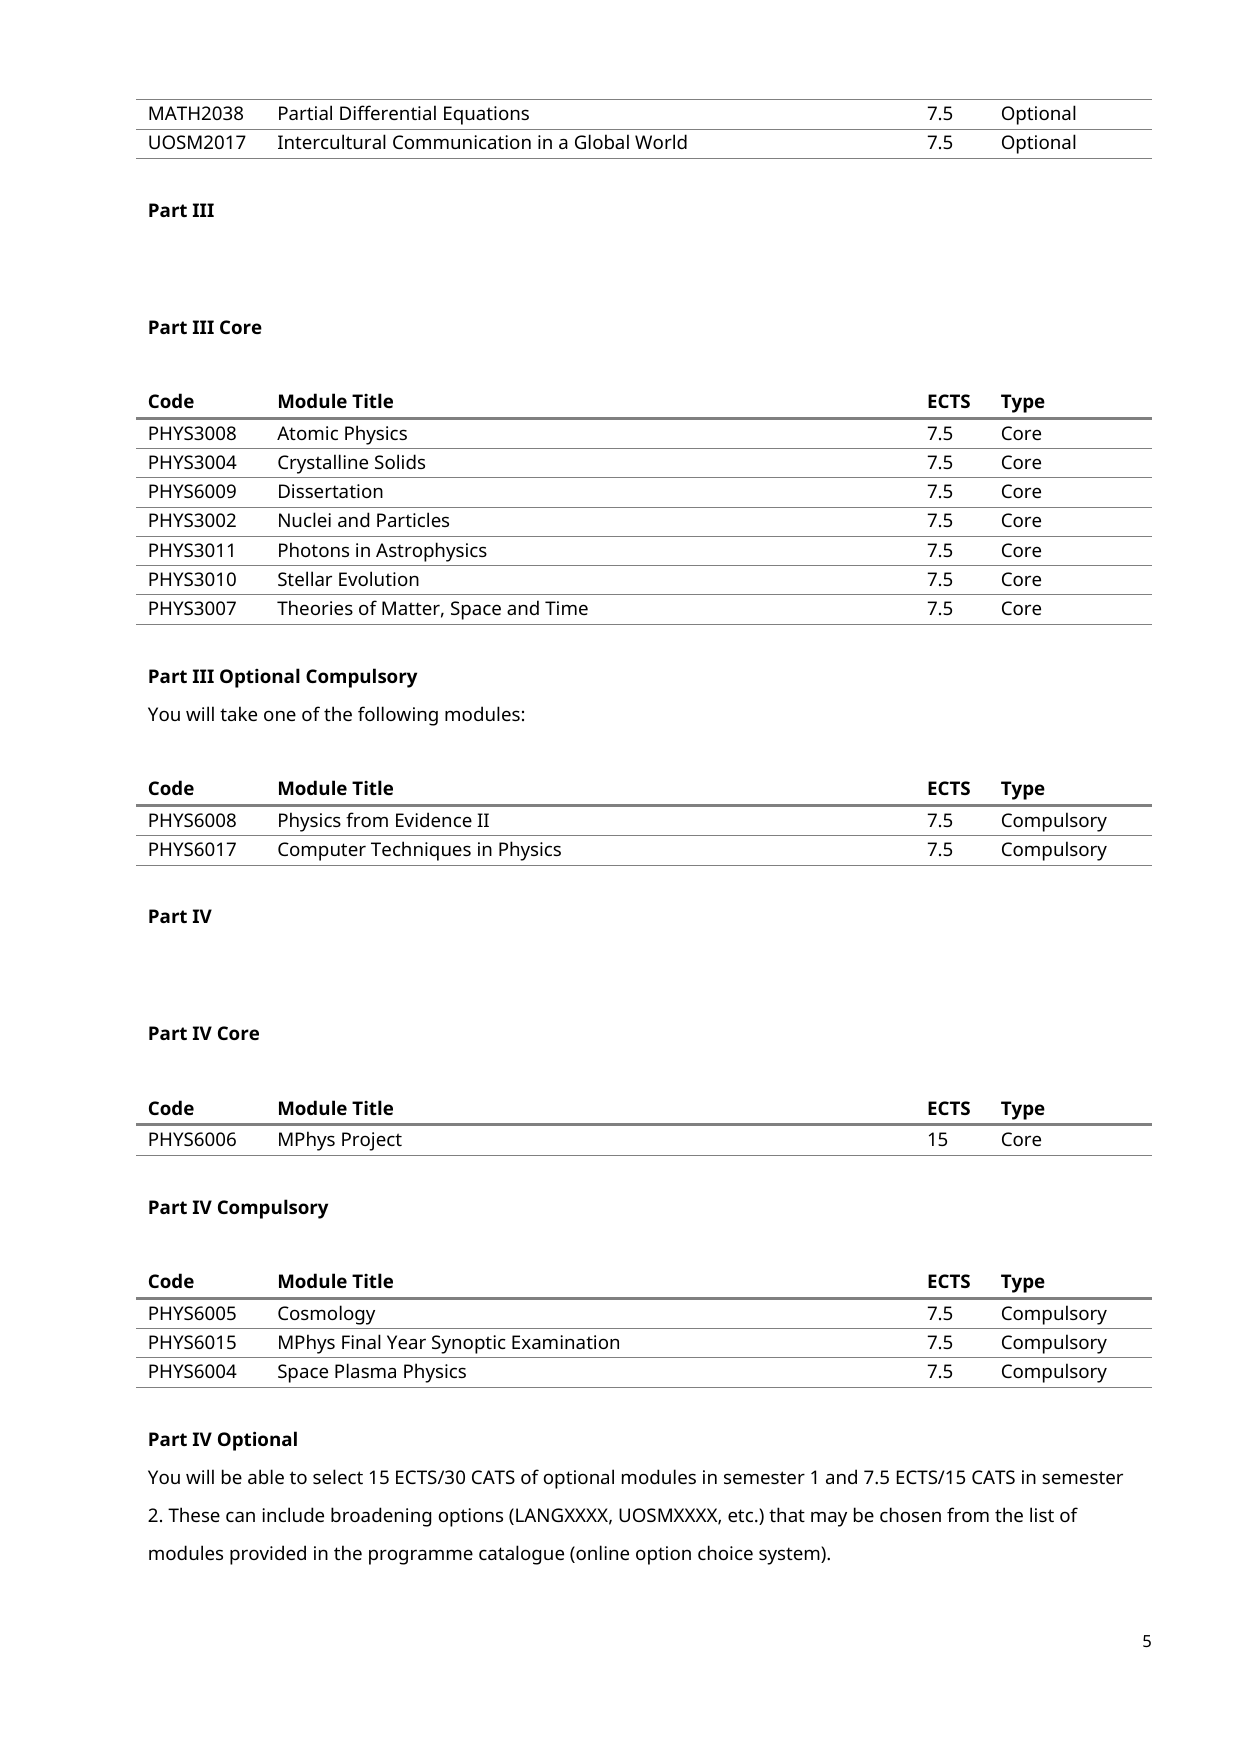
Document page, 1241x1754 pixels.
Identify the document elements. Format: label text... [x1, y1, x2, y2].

table_cell Compulsory [989, 1300, 1152, 1328]
table_cell Part III Core [136, 276, 1152, 388]
table_cell PHYS3004 [136, 449, 266, 477]
table_cell Part IV [136, 866, 1152, 982]
table_cell PHYS6008 [136, 807, 266, 835]
table_cell MPhys Final Year Synoptic Examination [266, 1329, 916, 1357]
table_cell 7.5 [916, 420, 989, 448]
table_cell Code [136, 776, 266, 804]
table_cell PHYS6005 [136, 1300, 266, 1328]
table_cell Nuclei and Particles [266, 508, 916, 536]
table_cell Part III Optional Compulsory You will take one of the following modules: [136, 625, 1152, 776]
table_cell 7.5 [916, 595, 989, 624]
table_cell 7.5 [916, 1358, 989, 1387]
table_cell Code [136, 1269, 266, 1297]
table_cell Intercultural Communication in a Global World [266, 130, 916, 158]
table_cell Partial Differential Equations [266, 100, 916, 128]
table_cell Compulsory [989, 1329, 1152, 1357]
table_cell PHYS3010 [136, 566, 266, 594]
table_cell Module Title [266, 776, 916, 804]
table_cell Core [989, 478, 1152, 507]
table_cell Optional [989, 100, 1152, 128]
table_cell Part IV Optional You will be able to select 15 ECTS/30 CATS of optional modules in semester 1 and 7.5 ECTS/15 CATS in semester 2. These can include broadening options (LANGXXXX, UOSMXXXX, etc.) that may be chosen from the list of modules provided in the programme catalogue (online option choice system). [136, 1388, 1152, 1604]
table_cell Code [136, 389, 266, 417]
table_cell 7.5 [916, 508, 989, 536]
table_cell Core [989, 1126, 1152, 1155]
table_cell Space Plasma Physics [266, 1358, 916, 1387]
table_cell ECTS [916, 1095, 989, 1123]
table_cell Module Title [266, 1269, 916, 1297]
table_cell Core [989, 508, 1152, 536]
table_cell MATH2038 [136, 100, 266, 128]
table_cell PHYS3007 [136, 595, 266, 624]
table_cell Compulsory [989, 836, 1152, 864]
table_cell 7.5 [916, 807, 989, 835]
table_cell 15 [916, 1126, 989, 1155]
table_cell PHYS3011 [136, 537, 266, 565]
table_cell 7.5 [916, 130, 989, 158]
table_cell Photons in Astrophysics [266, 537, 916, 565]
table_cell PHYS3008 [136, 420, 266, 448]
table_cell Code [136, 1095, 266, 1123]
table_cell Optional [989, 130, 1152, 158]
table_cell 7.5 [916, 100, 989, 128]
table_cell Part III [136, 159, 1152, 276]
table_cell Part IV Core [136, 983, 1152, 1095]
table_cell Core [989, 566, 1152, 594]
table_cell Type [989, 1269, 1152, 1297]
table_cell ECTS [916, 776, 989, 804]
table_cell Cosmology [266, 1300, 916, 1328]
table_cell PHYS3002 [136, 508, 266, 536]
table_cell Core [989, 449, 1152, 477]
table_cell Core [989, 595, 1152, 624]
table_cell 7.5 [916, 1300, 989, 1328]
table_cell PHYS6015 [136, 1329, 266, 1357]
table_cell Crystalline Solids [266, 449, 916, 477]
table_cell Module Title [266, 1095, 916, 1123]
table_cell 7.5 [916, 836, 989, 864]
table_cell Type [989, 1095, 1152, 1123]
table_cell Computer Techniques in Physics [266, 836, 916, 864]
table_cell Theories of Matter, Space and Time [266, 595, 916, 624]
table_cell PHYS6017 [136, 836, 266, 864]
table_cell Type [989, 776, 1152, 804]
table_cell Compulsory [989, 1358, 1152, 1387]
table_cell UOSM2017 [136, 130, 266, 158]
table_cell Stellar Evolution [266, 566, 916, 594]
table_cell 7.5 [916, 1329, 989, 1357]
table_cell Core [989, 420, 1152, 448]
table_cell Core [989, 537, 1152, 565]
table_cell Atomic Physics [266, 420, 916, 448]
table_cell 7.5 [916, 449, 989, 477]
table_cell Physics from Evidence II [266, 807, 916, 835]
table_cell 7.5 [916, 478, 989, 507]
table_cell ECTS [916, 389, 989, 417]
table_cell Compulsory [989, 807, 1152, 835]
table_cell Module Title [266, 389, 916, 417]
table_cell Dissertation [266, 478, 916, 507]
table_cell 7.5 [916, 537, 989, 565]
table_cell MPhys Project [266, 1126, 916, 1155]
table_cell Type [989, 389, 1152, 417]
table_cell ECTS [916, 1269, 989, 1297]
table_cell PHYS6009 [136, 478, 266, 507]
table_cell 7.5 [916, 566, 989, 594]
table_cell PHYS6004 [136, 1358, 266, 1387]
table_cell Part IV Compulsory [136, 1156, 1152, 1268]
table_cell PHYS6006 [136, 1126, 266, 1155]
